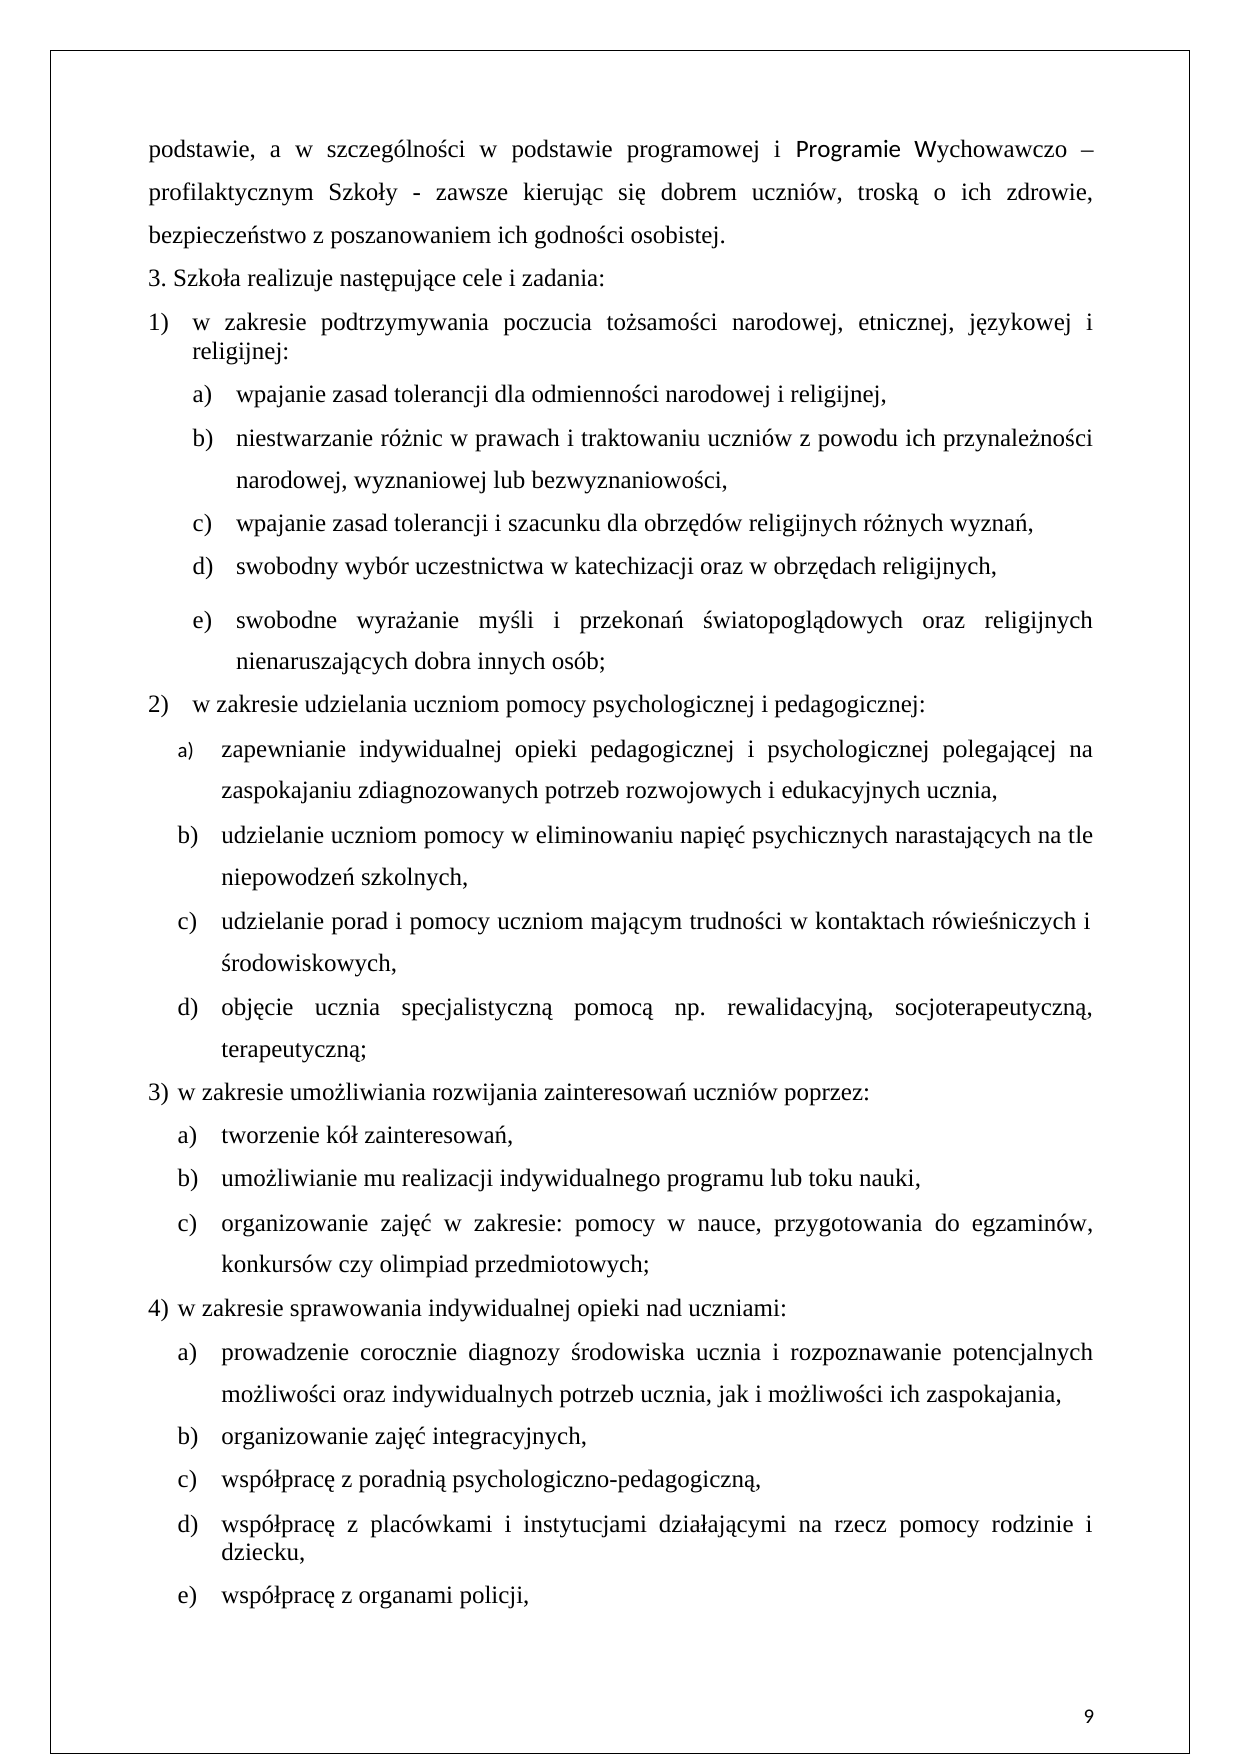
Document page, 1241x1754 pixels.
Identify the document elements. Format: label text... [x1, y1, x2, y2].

list zapewnianie indywidualnej opieki pedagogicznej i psychologicznej polegającej na zaspokajaniu zdiagnozowanych potrzeb rozwojowych i edukacyjnych ucznia, [177, 734, 1094, 804]
list tworzenie kół zainteresowań, [177, 1120, 1094, 1149]
list niestwarzanie różnic w prawach i traktowaniu uczniów z powodu ich przynależności narodowej, wyznaniowej lub bezwyznaniowości, [192, 423, 1094, 494]
list objęcie ucznia specjalistyczną pomocą np. rewalidacyjną, socjoterapeutyczną, terapeutyczną; [177, 992, 1094, 1063]
list udzielanie porad i pomocy uczniom mającym trudności w kontaktach rówieśniczych i środowiskowych, [177, 906, 1092, 976]
text podstawie, a w szczególności w podstawie programowej i Programie Wychowawczo – profilaktycznym Szkoły - zawsze kierując się dobrem uczniów, troską o ich zdrowie, bezpieczeństwo z poszanowaniem ich godności osobistej. [148, 133, 1094, 248]
list współpracę z poradnią psychologiczno-pedagogiczną, [177, 1464, 1094, 1493]
list swobodny wybór uczestnictwa w katechizacji oraz w obrzędach religijnych, [192, 551, 1094, 580]
list współpracę z organami policji, [177, 1580, 1094, 1609]
list w zakresie podtrzymywania poczucia tożsamości narodowej, etnicznej, językowej i religijnej: [148, 307, 1094, 364]
text 3. Szkoła realizuje następujące cele i zadania: [148, 263, 1094, 292]
list w zakresie udzielania uczniom pomocy psychologicznej i pedagogicznej: [148, 689, 1094, 718]
list organizowanie zajęć w zakresie: pomocy w nauce, przygotowania do egzaminów, konkursów czy olimpiad przedmiotowych; [177, 1208, 1094, 1278]
list udzielanie uczniom pomocy w eliminowaniu napięć psychicznych narastających na tle niepowodzeń szkolnych, [177, 820, 1094, 890]
list swobodne wyrażanie myśli i przekonań światopoglądowych oraz religijnych nienaruszających dobra innych osób; [192, 605, 1094, 675]
list prowadzenie corocznie diagnozy środowiska ucznia i rozpoznawanie potencjalnych możliwości oraz indywidualnych potrzeb ucznia, jak i możliwości ich zaspokajania, [177, 1337, 1094, 1407]
list w zakresie umożliwiania rozwijania zainteresowań uczniów poprzez: [148, 1077, 1094, 1106]
list współpracę z placówkami i instytucjami działającymi na rzecz pomocy rodzinie i dziecku, [177, 1509, 1094, 1566]
list w zakresie sprawowania indywidualnej opieki nad uczniami: [148, 1293, 1094, 1321]
list organizowanie zajęć integracyjnych, [177, 1421, 1094, 1450]
list wpajanie zasad tolerancji dla odmienności narodowej i religijnej, [192, 379, 1094, 407]
list umożliwianie mu realizacji indywidualnego programu lub toku nauki, [177, 1163, 1094, 1192]
list wpajanie zasad tolerancji i szacunku dla obrzędów religijnych różnych wyznań, [192, 508, 1094, 537]
